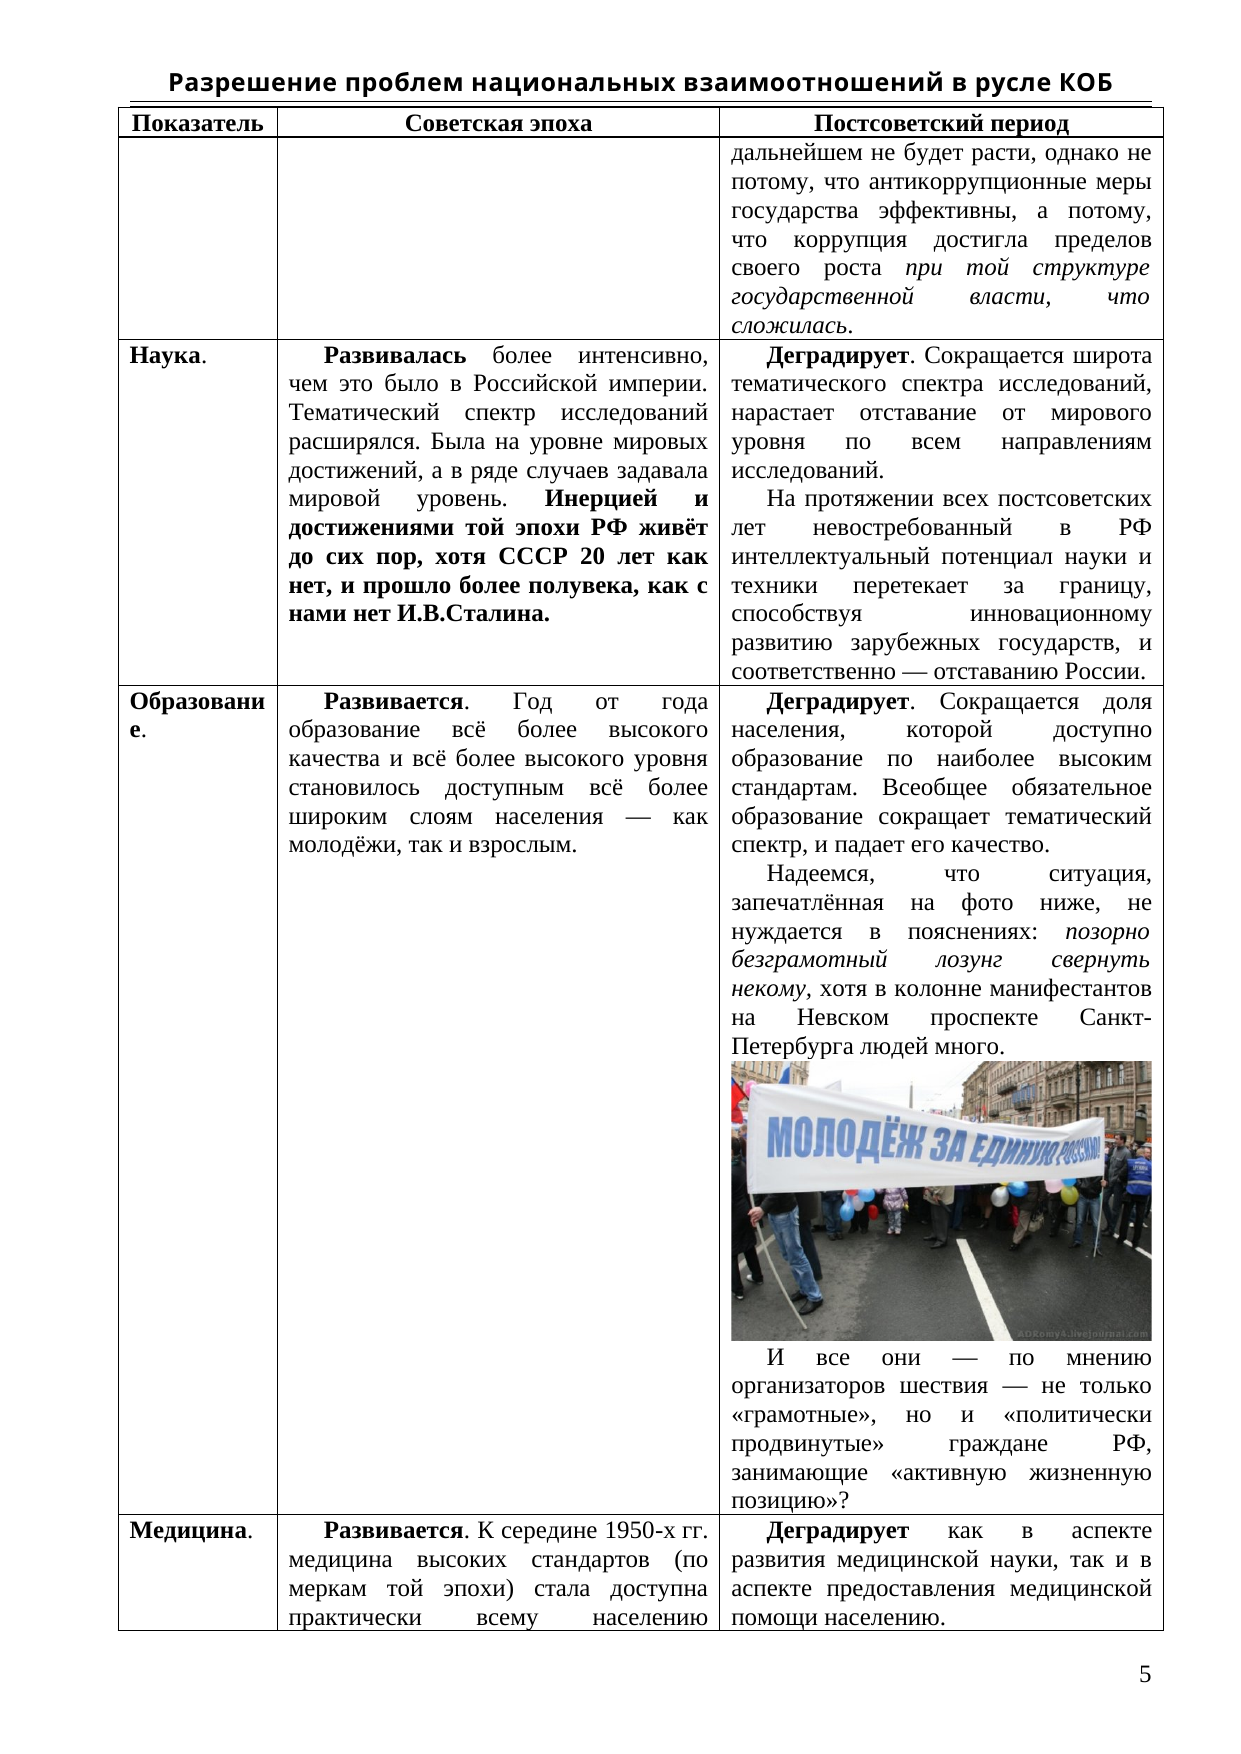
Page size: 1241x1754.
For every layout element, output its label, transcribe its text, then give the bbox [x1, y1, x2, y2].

table_cell Развивалась более интенсивно, чем это было в Российской империи. Тематический спектр исследований расширялся. Была на уровне мировых достижений, а в ряде случаев задавала мировой уровень. Инерцией и достижениями той эпохи РФ живёт до сих пор, хотя СССР 20 лет как нет, и прошло более полувека, как с нами нет И.В.Сталина. [278, 340, 719, 685]
table_cell Образование. [119, 686, 277, 1514]
table_cell Деградирует. Сокращается доля населения, которой доступно образование по наиболее высоким стандартам. Всеобщее обязательное образование сокращает тематический спектр, и падает его качество. Надеемся, что ситуация, запечатлённая на фото ниже, не нуждается в пояснениях: позорно безграмотный лозунг свернуть некому, хотя в колонне манифестантов на Невском проспекте Санкт-Петербурга людей много. И все они — по мнению организаторов шествия — не только «грамотные», но и «политически продвинутые» граждане РФ, занимающие «активную жизненную позицию»? [720, 686, 1163, 1514]
table_cell Развивается. Год от года образование всё более высокого качества и всё более высокого уровня становилось доступным всё более широким слоям населения — как молодёжи, так и взрослым. [278, 686, 719, 1514]
table_cell Наука. [119, 340, 277, 685]
picture [731, 1061, 1152, 1341]
table_cell Деградирует. Сокращается ши­рота тематического спектра исследований, нарастает отставание от мирового уровня по всем направлениям исследований. На протяжении всех постсоветских лет невостребованный в РФ интеллектуальный потенциал науки и техники перетекает за границу, способствуя инновационному развитию зарубежных государств, и соответственно — отставанию России. [720, 340, 1163, 685]
table_header Показатель [119, 108, 277, 136]
table_header Советская эпоха [278, 108, 719, 136]
table_cell [278, 138, 719, 339]
table_cell Деградирует как в аспекте развития медицинской науки, так и в аспекте предоставления медицинской помощи населению. [720, 1515, 1163, 1630]
table_cell Медицина. [119, 1515, 277, 1630]
table_cell [119, 138, 277, 339]
table_cell дальнейшем не будет расти, однако не потому, что антикоррупционные меры государства эффективны, а потому, что коррупция достигла пределов своего роста при той структуре государственной власти, что сложилась. [720, 138, 1163, 339]
table_header Постсоветский период [720, 108, 1163, 136]
table_cell Развивается. К середине 1950‑х гг. медицина высоких стан­дар­тов (по меркам той эпохи) стала доступна практически всему населению [278, 1515, 719, 1630]
